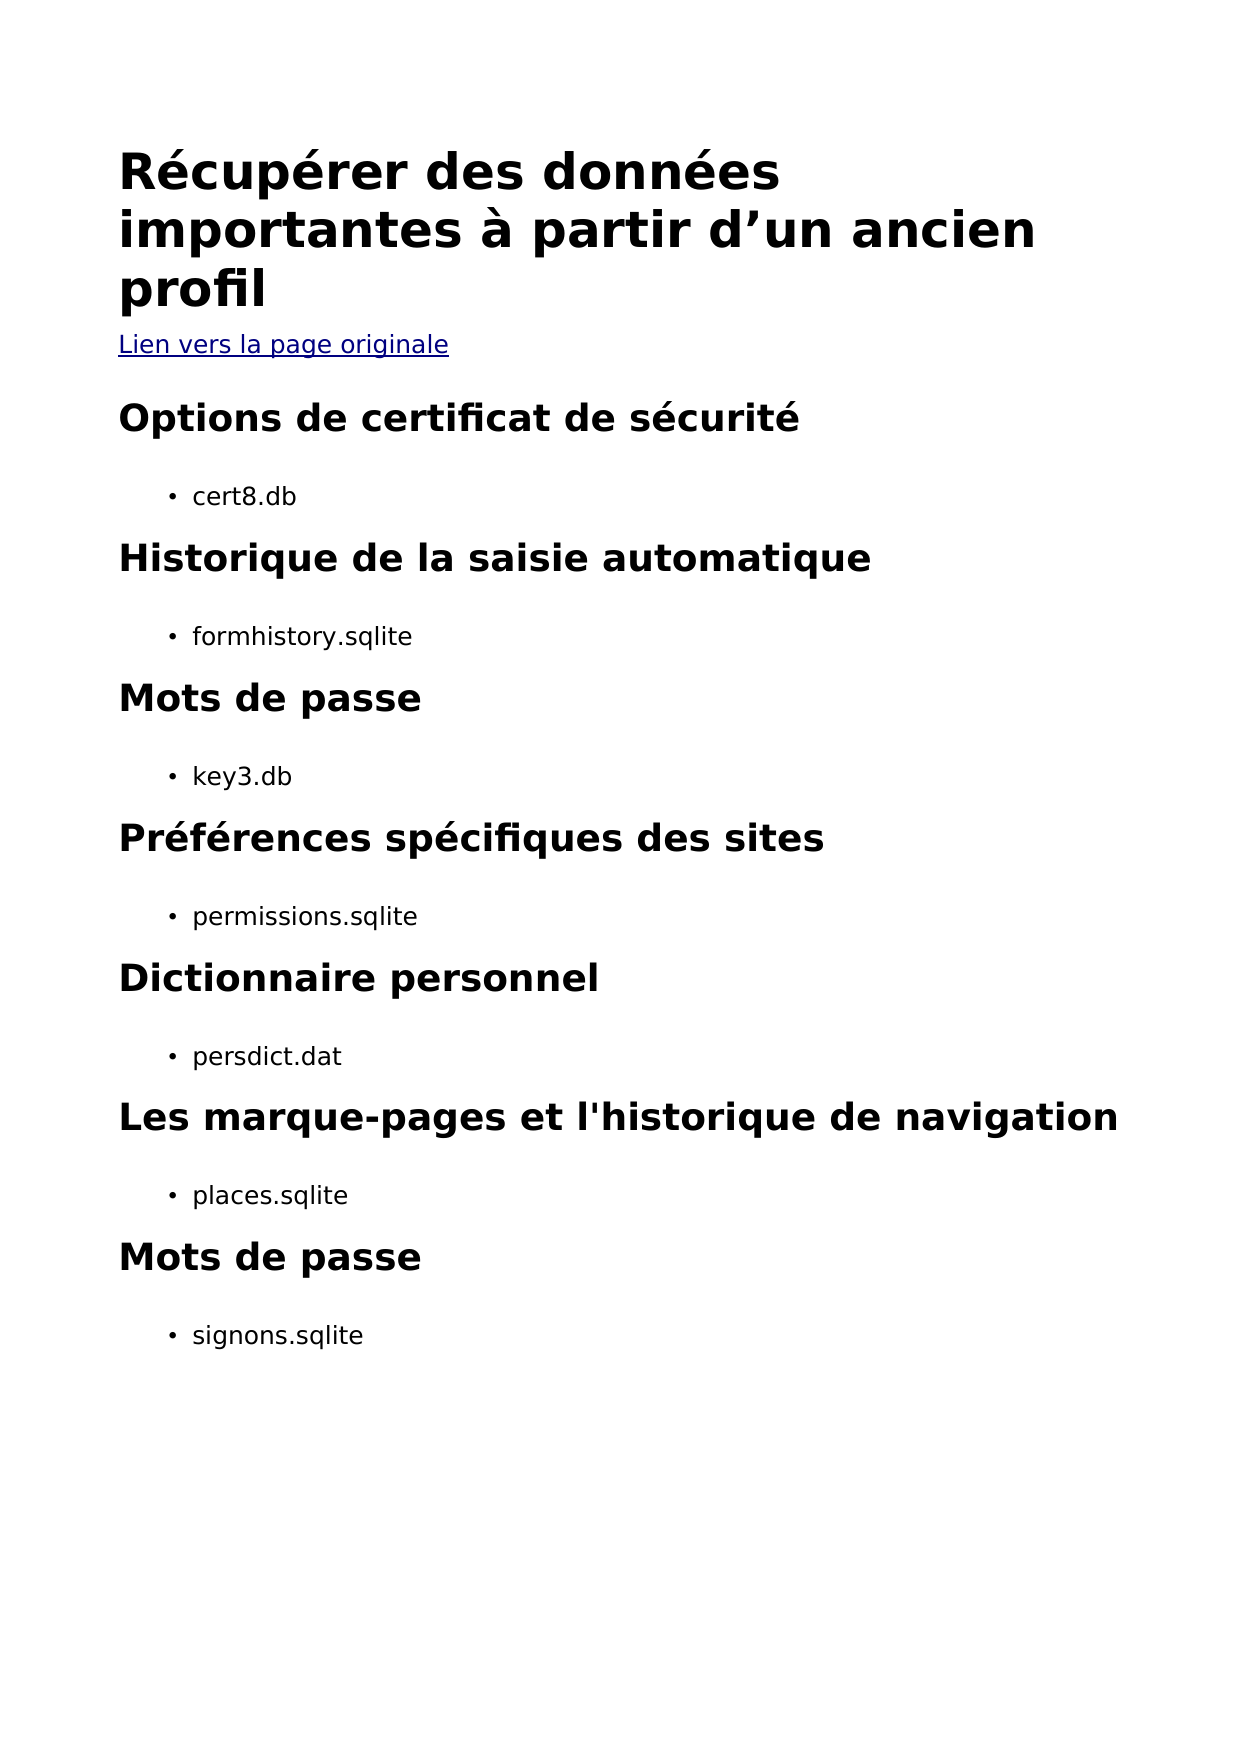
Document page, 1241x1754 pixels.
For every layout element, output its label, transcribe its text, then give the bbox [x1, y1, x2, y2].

subtitle Options de certificat de sécurité [118, 397, 1122, 441]
list permissions.sqlite [177, 902, 1122, 931]
list cert8.db [177, 483, 1122, 512]
list signons.sqlite [177, 1321, 1122, 1351]
subtitle Récupérer des données importantes à partir d’un ancien profil [118, 143, 1122, 318]
subtitle Historique de la saisie automatique [118, 537, 1122, 580]
subtitle Dictionnaire personnel [118, 956, 1122, 1000]
list formhistory.sqlite [177, 622, 1122, 652]
subtitle Mots de passe [118, 677, 1122, 720]
subtitle Mots de passe [118, 1236, 1122, 1279]
text Lien vers la page originale [118, 330, 1122, 359]
list places.sqlite [177, 1182, 1122, 1211]
list key3.db [177, 762, 1122, 791]
subtitle Les marque-pages et l'historique de navigation [118, 1096, 1122, 1139]
subtitle Préférences spécifiques des sites [118, 816, 1122, 860]
list persdict.dat [177, 1042, 1122, 1071]
